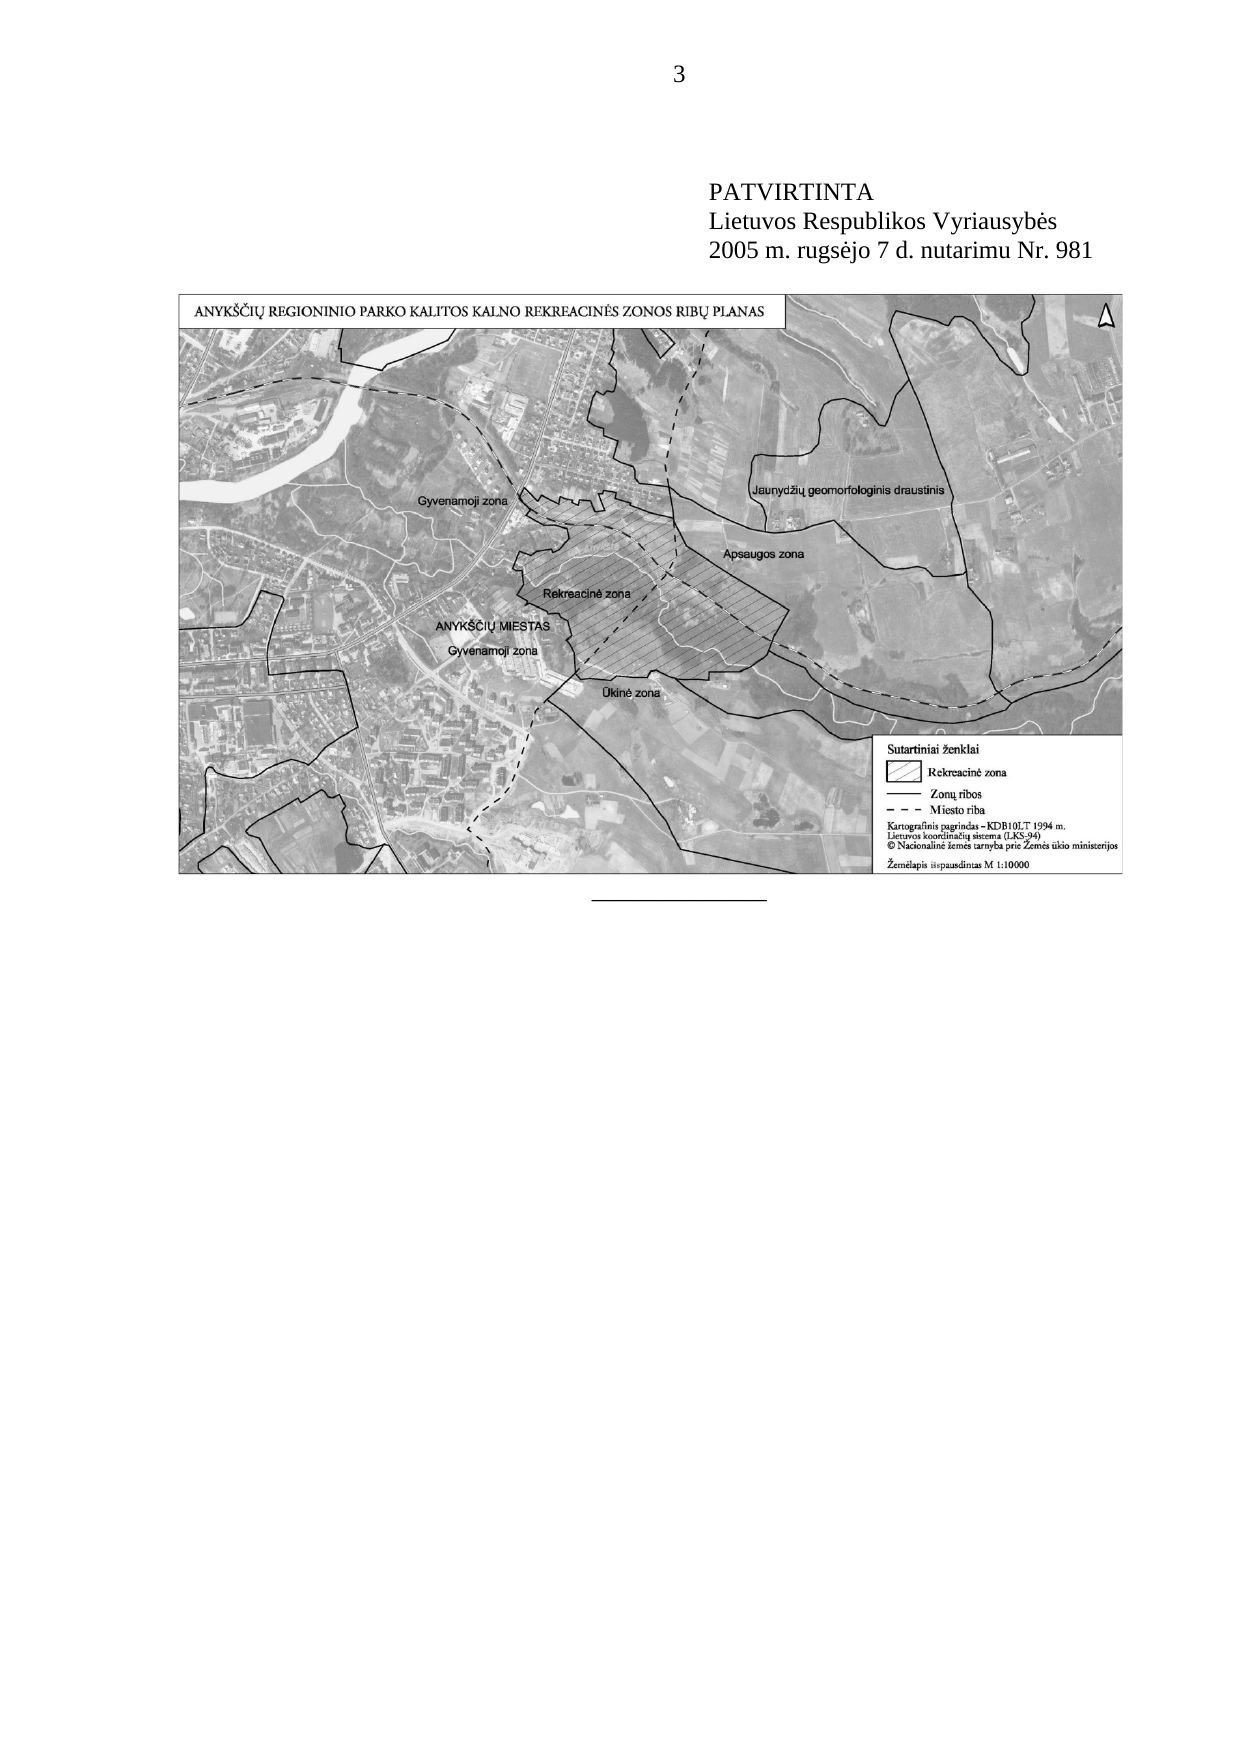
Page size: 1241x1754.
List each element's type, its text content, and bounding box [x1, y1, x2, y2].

text PATVIRTINTA [177, 177, 1181, 206]
text Lietuvos Respublikos Vyriausybės [177, 206, 1181, 235]
text ______________ [177, 875, 1181, 904]
text 2005 m. rugsėjo 7 d. nutarimu Nr. 981 [177, 235, 1181, 263]
